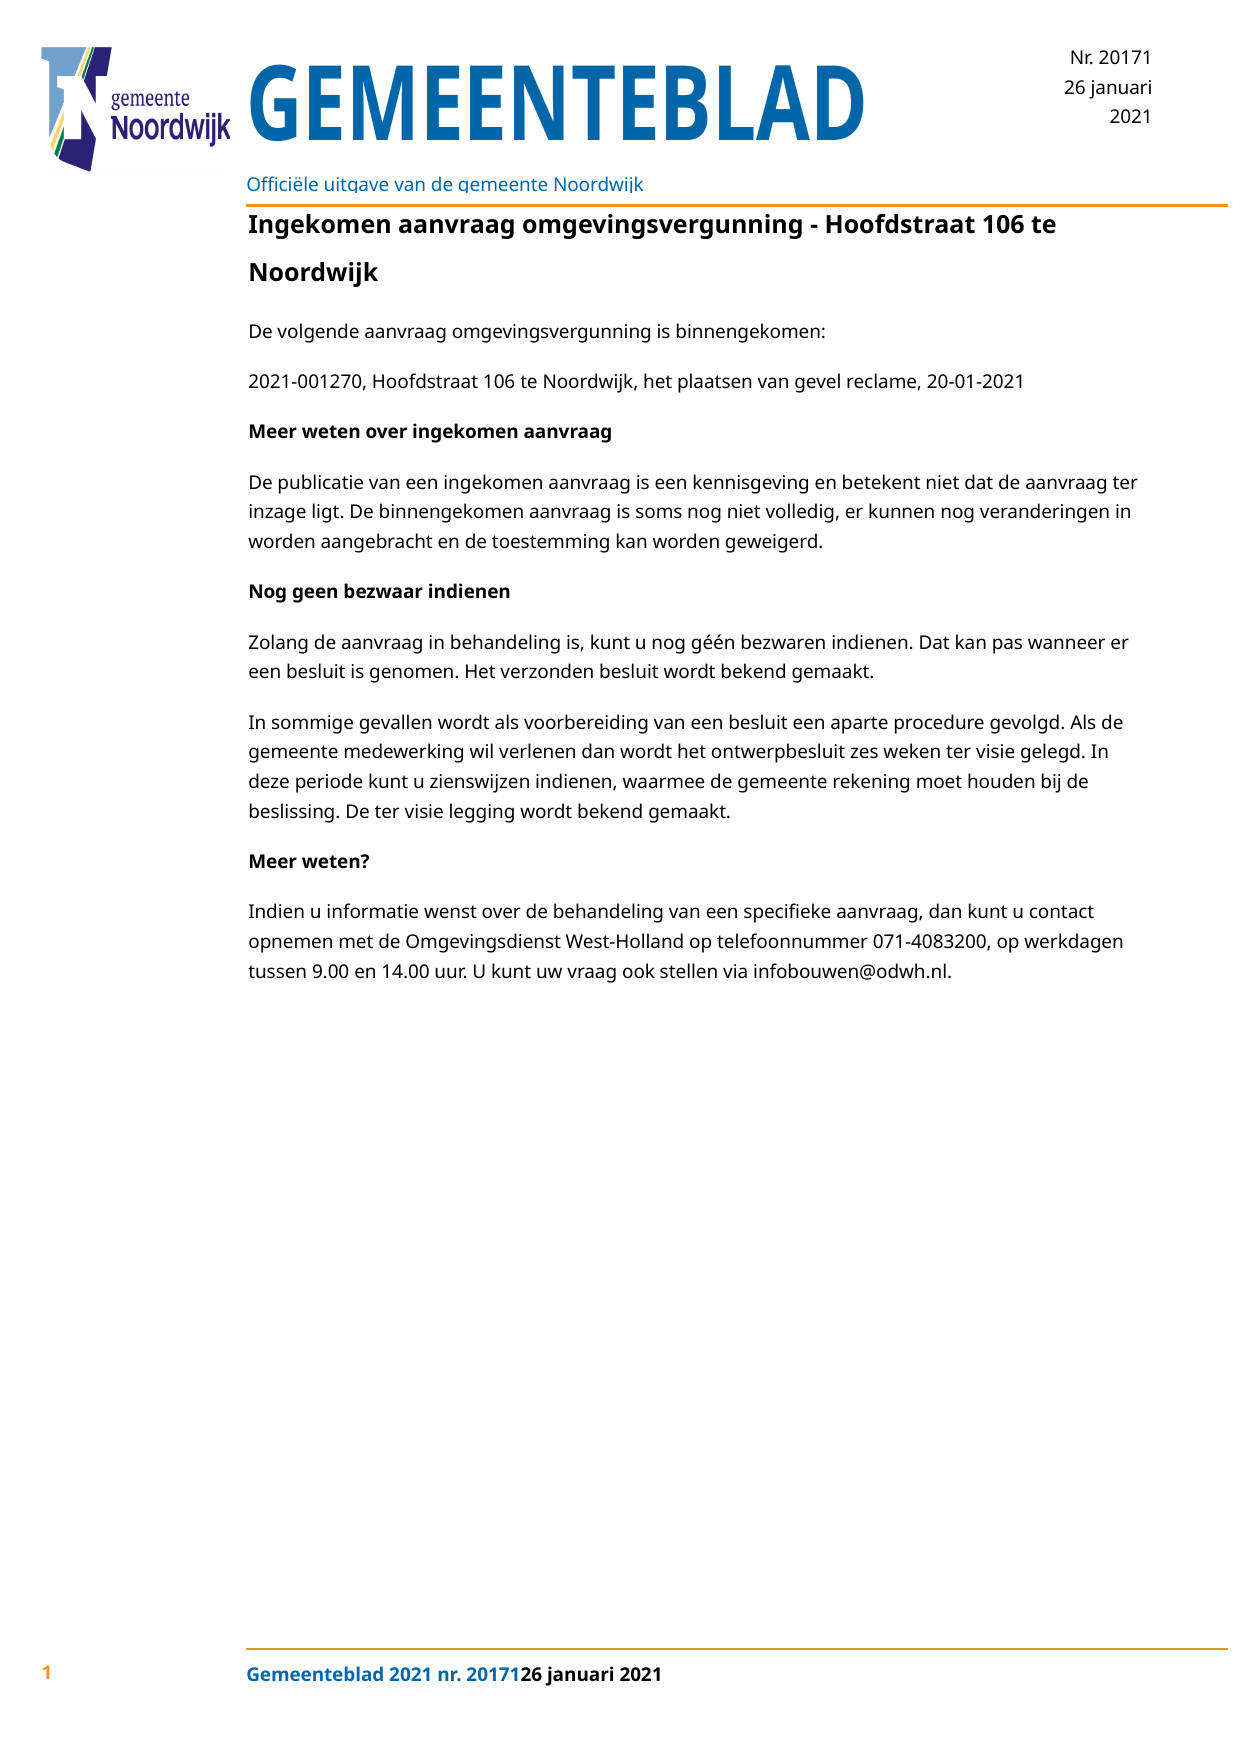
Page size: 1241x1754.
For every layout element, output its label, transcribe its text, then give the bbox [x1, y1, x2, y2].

picture [41, 47, 231, 172]
text De volgende aanvraag omgevingsvergunning is binnengekomen: [248, 318, 1152, 344]
text Ingekomen aanvraag omgevingsvergunning - Hoofdstraat 106 te Noordwijk [248, 207, 1152, 288]
text De publicatie van een ingekomen aanvraag is een kennisgeving en betekent niet dat de aanvraag ter inzage ligt. De binnengekomen aanvraag is soms nog niet volledig, er kunnen nog veranderingen in worden aangebracht en de toestemming kan worden geweigerd. [248, 469, 1152, 554]
text Indien u informatie wenst over de behandeling van een specifieke aanvraag, dan kunt u contact opnemen met de Omgevingsdienst West-Holland op telefoonnummer 071-4083200, op werkdagen tussen 9.00 en 14.00 uur. U kunt uw vraag ook stellen via infobouwen@odwh.nl. [248, 899, 1152, 984]
text Zolang de aanvraag in behandeling is, kunt u nog géén bezwaren indienen. Dat kan pas wanneer er een besluit is genomen. Het verzonden besluit wordt bekend gemaakt. [248, 629, 1152, 684]
text Meer weten? [248, 848, 1152, 874]
text Nog geen bezwaar indienen [248, 579, 1152, 604]
text 2021-001270, Hoofdstraat 106 te Noordwijk, het plaatsen van gevel reclame, 20-01-2021 [248, 368, 1152, 394]
text In sommige gevallen wordt als voorbereiding van een besluit een aparte procedure gevolgd. Als de gemeente medewerking wil verlenen dan wordt het ontwerpbesluit zes weken ter visie gelegd. In deze periode kunt u zienswijzen indienen, waarmee de gemeente rekening moet houden bij de beslissing. De ter visie legging wordt bekend gemaakt. [248, 709, 1152, 824]
text Meer weten over ingekomen aanvraag [248, 419, 1152, 444]
